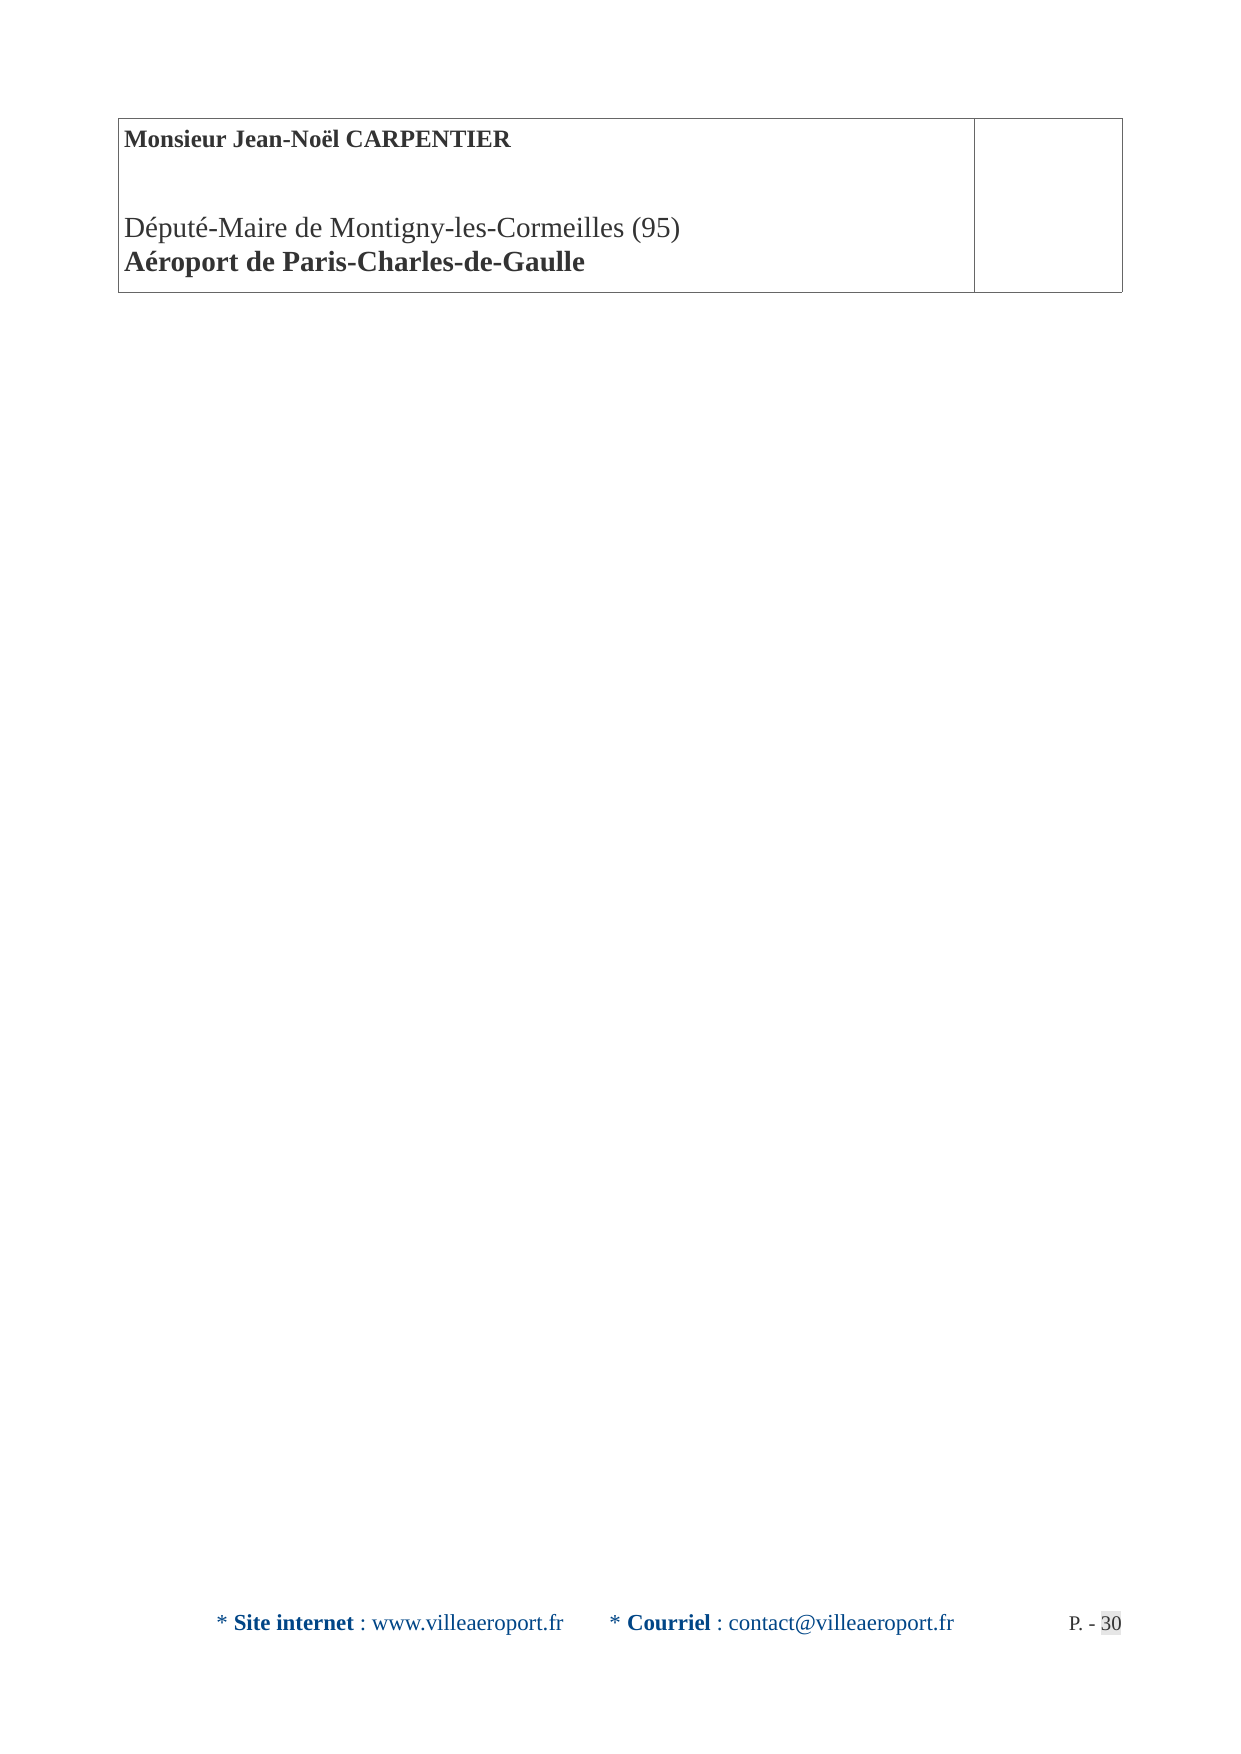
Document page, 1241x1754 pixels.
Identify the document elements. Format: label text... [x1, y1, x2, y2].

table_cell [975, 119, 1122, 292]
table_cell Monsieur Jean-Noël CARPENTIER Député-Maire de Montigny-les-Cormeilles (95) Aéroport de Paris-Charles-de-Gaulle [119, 119, 974, 292]
